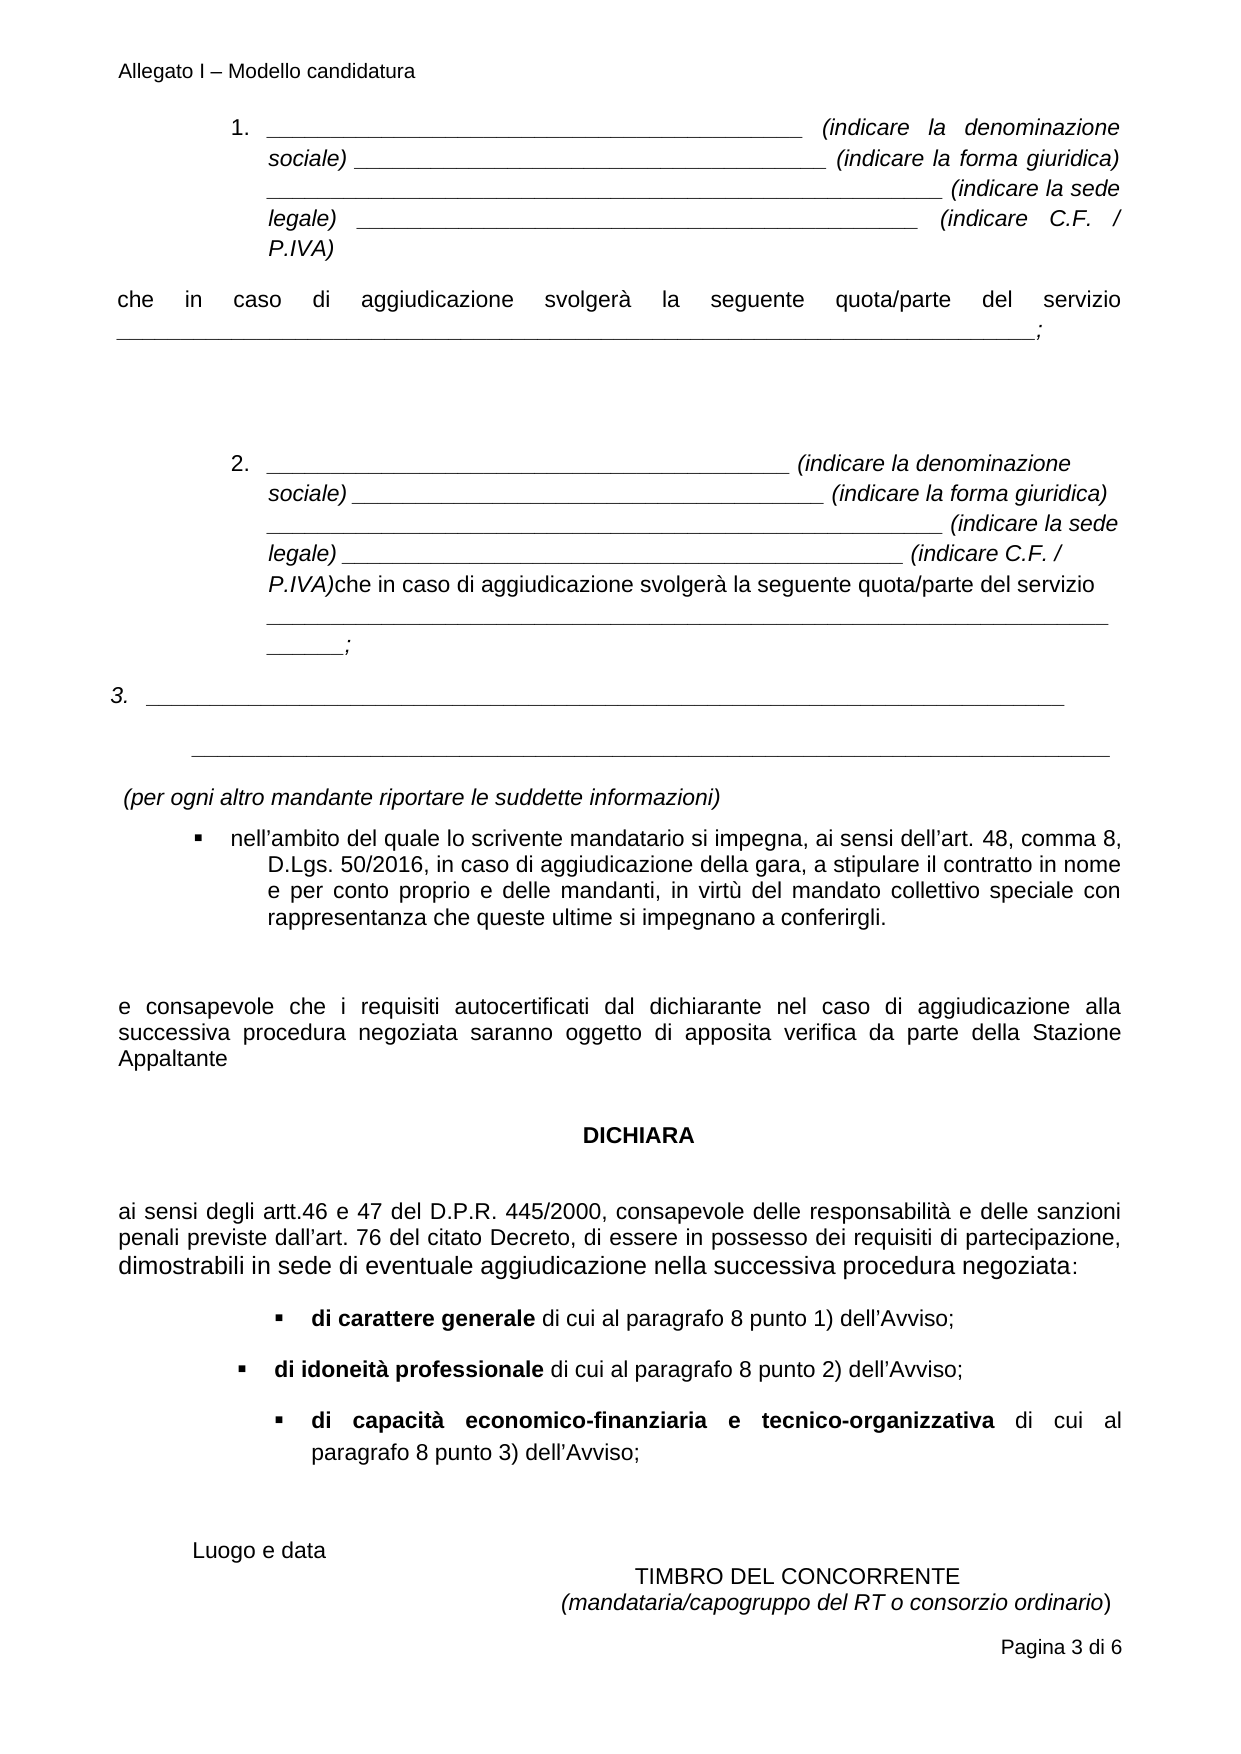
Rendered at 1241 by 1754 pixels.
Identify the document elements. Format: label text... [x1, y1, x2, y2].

text ________________________________________________________________________ [193, 733, 1122, 759]
text (mandataria/capogruppo del RT o consorzio ordinario) [192, 1589, 1122, 1616]
text (per ogni altro mandante riportare le suddette informazioni) [117, 784, 1122, 810]
text DICHIARA [155, 1122, 1122, 1148]
list di idoneità professionale di cui al paragrafo 8 punto 2) dell’Avviso; [237, 1356, 1122, 1382]
list di carattere generale di cui al paragrafo 8 punto 1) dell’Avviso; [274, 1304, 1122, 1331]
text Luogo e data [192, 1537, 1122, 1563]
list _________________________________________ (indicare la denominazione sociale) _____________________________________ (indicare la forma giuridica) _____________________________________________________ (indicare la sede legale) ____________________________________________ (indicare C.F. / P.IVA)che in caso di aggiudicazione svolgerà la seguente quota/parte del servizio ________________________________________________________________________; [231, 450, 1122, 657]
text ai sensi degli artt.46 e 47 del D.P.R. 445/2000, consapevole delle responsabilità e delle sanzioni penali previste dall’art. 76 del citato Decreto, di essere in possesso dei requisiti di partecipazione, dimostrabili in sede di eventuale aggiudicazione nella successiva procedura negoziata: [118, 1198, 1122, 1279]
text e consapevole che i requisiti autocertificati dal dichiarante nel caso di aggiudicazione alla successiva procedura negoziata saranno oggetto di apposita verifica da parte della Stazione Appaltante [118, 993, 1122, 1072]
text TIMBRO DEL CONCORRENTE [192, 1563, 1122, 1589]
list di capacità economico-finanziaria e tecnico-organizzativa di cui al paragrafo 8 punto 3) dell’Avviso; [274, 1407, 1122, 1465]
text che in caso di aggiudicazione svolgerà la seguente quota/parte del servizio ________________________________________________________________________; [117, 286, 1122, 343]
list ________________________________________________________________________ [110, 682, 1122, 708]
list nell’ambito del quale lo scrivente mandatario si impegna, ai sensi dell’art. 48, comma 8, D.Lgs. 50/2016, in caso di aggiudicazione della gara, a stipulare il contratto in nome e per conto proprio e delle mandanti, in virtù del mandato collettivo speciale con rappresentanza che queste ultime si impegnano a conferirgli. [193, 825, 1122, 930]
list __________________________________________ (indicare la denominazione sociale) _____________________________________ (indicare la forma giuridica) _____________________________________________________ (indicare la sede legale) ____________________________________________ (indicare C.F. / P.IVA) [231, 114, 1122, 262]
